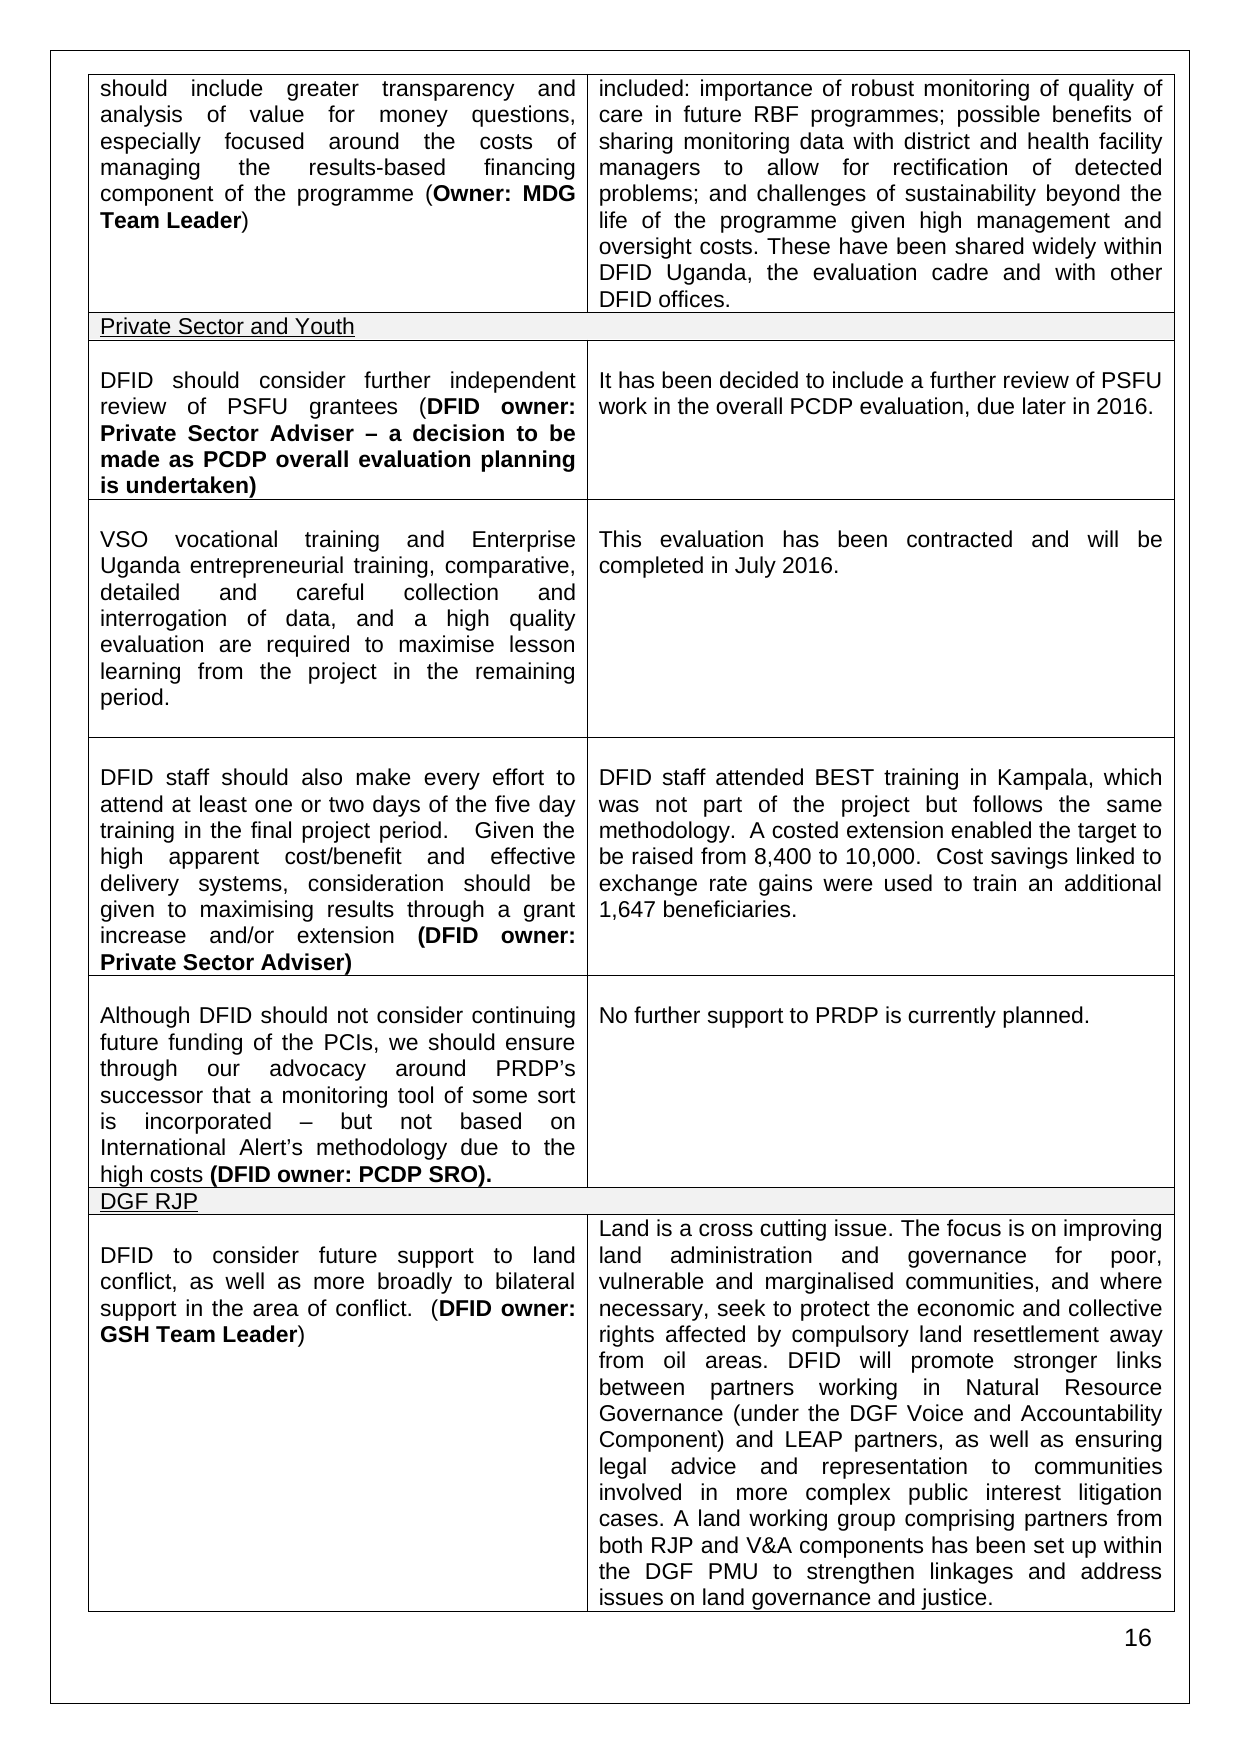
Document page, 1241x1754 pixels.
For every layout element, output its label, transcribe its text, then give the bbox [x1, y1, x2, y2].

table_cell DFID should consider further independent review of PSFU grantees (DFID owner: Private Sector Adviser – a decision to be made as PCDP overall evaluation planning is undertaken) [89, 341, 587, 499]
table_cell Although DFID should not consider continuing future funding of the PCIs, we should ensure through our advocacy around PRDP’s successor that a monitoring tool of some sort is incorporated – but not based on International Alert’s methodology due to the high costs (DFID owner: PCDP SRO). [89, 976, 587, 1187]
table_cell included: importance of robust monitoring of quality of care in future RBF programmes; possible benefits of sharing monitoring data with district and health facility managers to allow for rectification of detected problems; and challenges of sustainability beyond the life of the programme given high management and oversight costs. These have been shared widely within DFID Uganda, the evaluation cadre and with other DFID offices. [588, 75, 1174, 312]
table_cell Private Sector and Youth [89, 313, 1174, 339]
table_cell No further support to PRDP is currently planned. [588, 976, 1174, 1187]
table_cell DGF RJP [89, 1188, 1174, 1214]
table_cell DFID staff attended BEST training in Kampala, which was not part of the project but follows the same methodology. A costed extension enabled the target to be raised from 8,400 to 10,000. Cost savings linked to exchange rate gains were used to train an additional 1,647 beneficiaries. [588, 738, 1174, 975]
table_cell DFID staff should also make every effort to attend at least one or two days of the five day training in the final project period. Given the high apparent cost/benefit and effective delivery systems, consideration should be given to maximising results through a grant increase and/or extension (DFID owner: Private Sector Adviser) [89, 738, 587, 975]
table_cell Land is a cross cutting issue. The focus is on improving land administration and governance for poor, vulnerable and marginalised communities, and where necessary, seek to protect the economic and collective rights affected by compulsory land resettlement away from oil areas. DFID will promote stronger links between partners working in Natural Resource Governance (under the DGF Voice and Accountability Component) and LEAP partners, as well as ensuring legal advice and representation to communities involved in more complex public interest litigation cases. A land working group comprising partners from both RJP and V&A components has been set up within the DGF PMU to strengthen linkages and address issues on land governance and justice. [588, 1215, 1174, 1611]
table_cell This evaluation has been contracted and will be completed in July 2016. [588, 500, 1174, 737]
table_cell should include greater transparency and analysis of value for money questions, especially focused around the costs of managing the results-based financing component of the programme (Owner: MDG Team Leader) [89, 75, 587, 312]
table_cell VSO vocational training and Enterprise Uganda entrepreneurial training, comparative, detailed and careful collection and interrogation of data, and a high quality evaluation are required to maximise lesson learning from the project in the remaining period. [89, 500, 587, 737]
table_cell DFID to consider future support to land conflict, as well as more broadly to bilateral support in the area of conflict. (DFID owner: GSH Team Leader) [89, 1215, 587, 1611]
table_cell It has been decided to include a further review of PSFU work in the overall PCDP evaluation, due later in 2016. [588, 341, 1174, 499]
